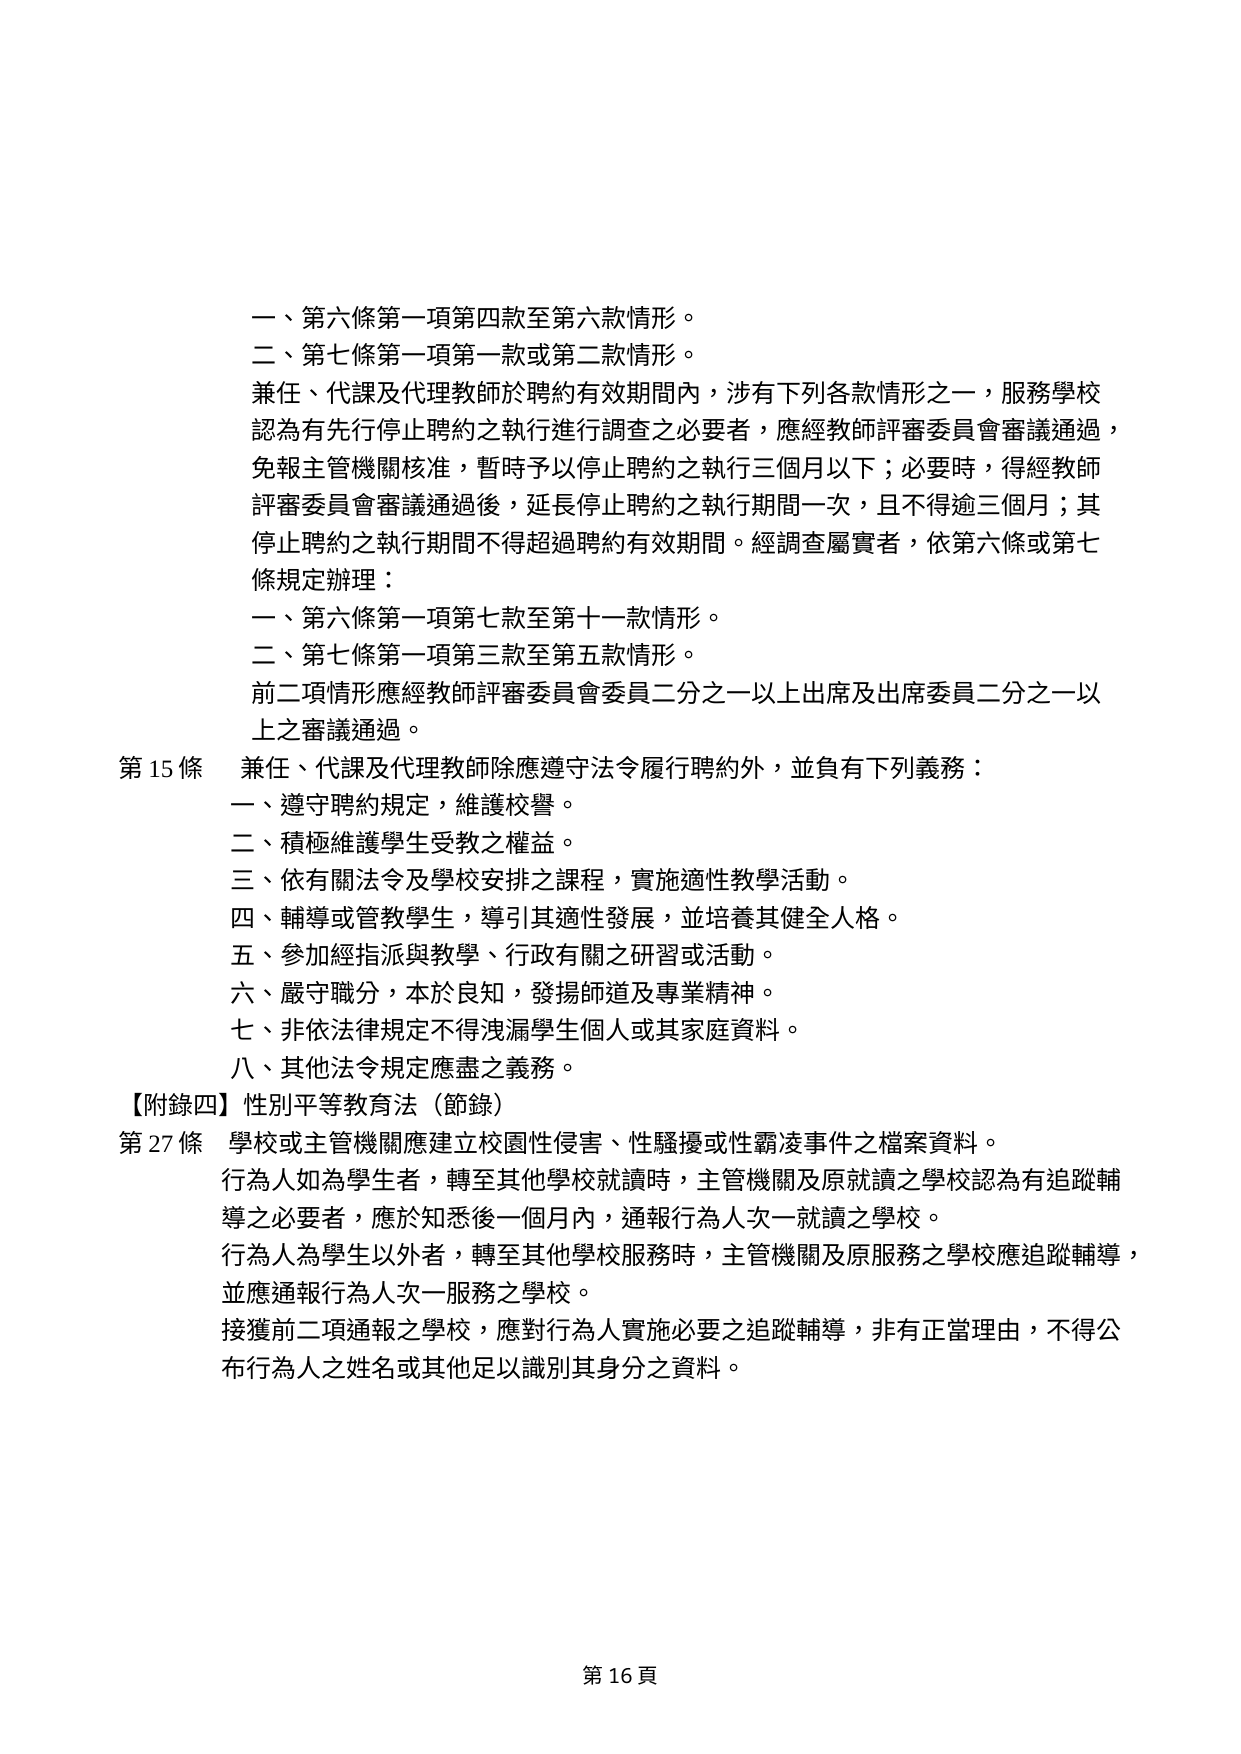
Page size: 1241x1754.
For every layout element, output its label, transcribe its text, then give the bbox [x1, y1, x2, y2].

text 【附錄四】性別平等教育法（節錄） [118, 1084, 1122, 1122]
text 五、參加經指派與教學、行政有關之研習或活動。 [218, 934, 1122, 972]
text 前二項情形應經教師評審委員會委員二分之一以上出席及出席委員二分之一以上之審議通過。 [251, 672, 1122, 747]
text 二、第七條第一項第三款至第五款情形。 [251, 634, 1122, 672]
text 七、非依法律規定不得洩漏學生個人或其家庭資料。 [218, 1009, 1122, 1047]
text 一、第六條第一項第四款至第六款情形。 [251, 297, 1122, 334]
text 兼任、代課及代理教師於聘約有效期間內，涉有下列各款情形之一，服務學校認為有先行停止聘約之執行進行調查之必要者，應經教師評審委員會審議通過，免報主管機關核准，暫時予以停止聘約之執行三個月以下；必要時，得經教師評審委員會審議通過後，延長停止聘約之執行期間一次，且不得逾三個月；其停止聘約之執行期間不得超過聘約有效期間。經調查屬實者，依第六條或第七條規定辦理： [251, 372, 1122, 597]
text 四、輔導或管教學生，導引其適性發展，並培養其健全人格。 [218, 897, 1122, 934]
text 第27條 學校或主管機關應建立校園性侵害、性騷擾或性霸凌事件之檔案資料。 [118, 1122, 1122, 1159]
text 行為人如為學生者，轉至其他學校就讀時，主管機關及原就讀之學校認為有追蹤輔導之必要者，應於知悉後一個月內，通報行為人次一就讀之學校。 [221, 1159, 1122, 1234]
text 三、依有關法令及學校安排之課程，實施適性教學活動。 [218, 859, 1122, 897]
text 第15條 兼任、代課及代理教師除應遵守法令履行聘約外，並負有下列義務： [118, 747, 1122, 784]
text 行為人為學生以外者，轉至其他學校服務時，主管機關及原服務之學校應追蹤輔導，並應通報行為人次一服務之學校。 [221, 1234, 1122, 1309]
text 二、積極維護學生受教之權益。 [218, 822, 1122, 859]
text 一、遵守聘約規定，維護校譽。 [218, 784, 1122, 822]
text 接獲前二項通報之學校，應對行為人實施必要之追蹤輔導，非有正當理由，不得公布行為人之姓名或其他足以識別其身分之資料。 [221, 1309, 1122, 1384]
text 二、第七條第一項第一款或第二款情形。 [251, 334, 1122, 372]
text 一、第六條第一項第七款至第十一款情形。 [251, 597, 1122, 634]
text 六、嚴守職分，本於良知，發揚師道及專業精神。 [218, 972, 1122, 1009]
text 八、其他法令規定應盡之義務。 [218, 1047, 1122, 1084]
